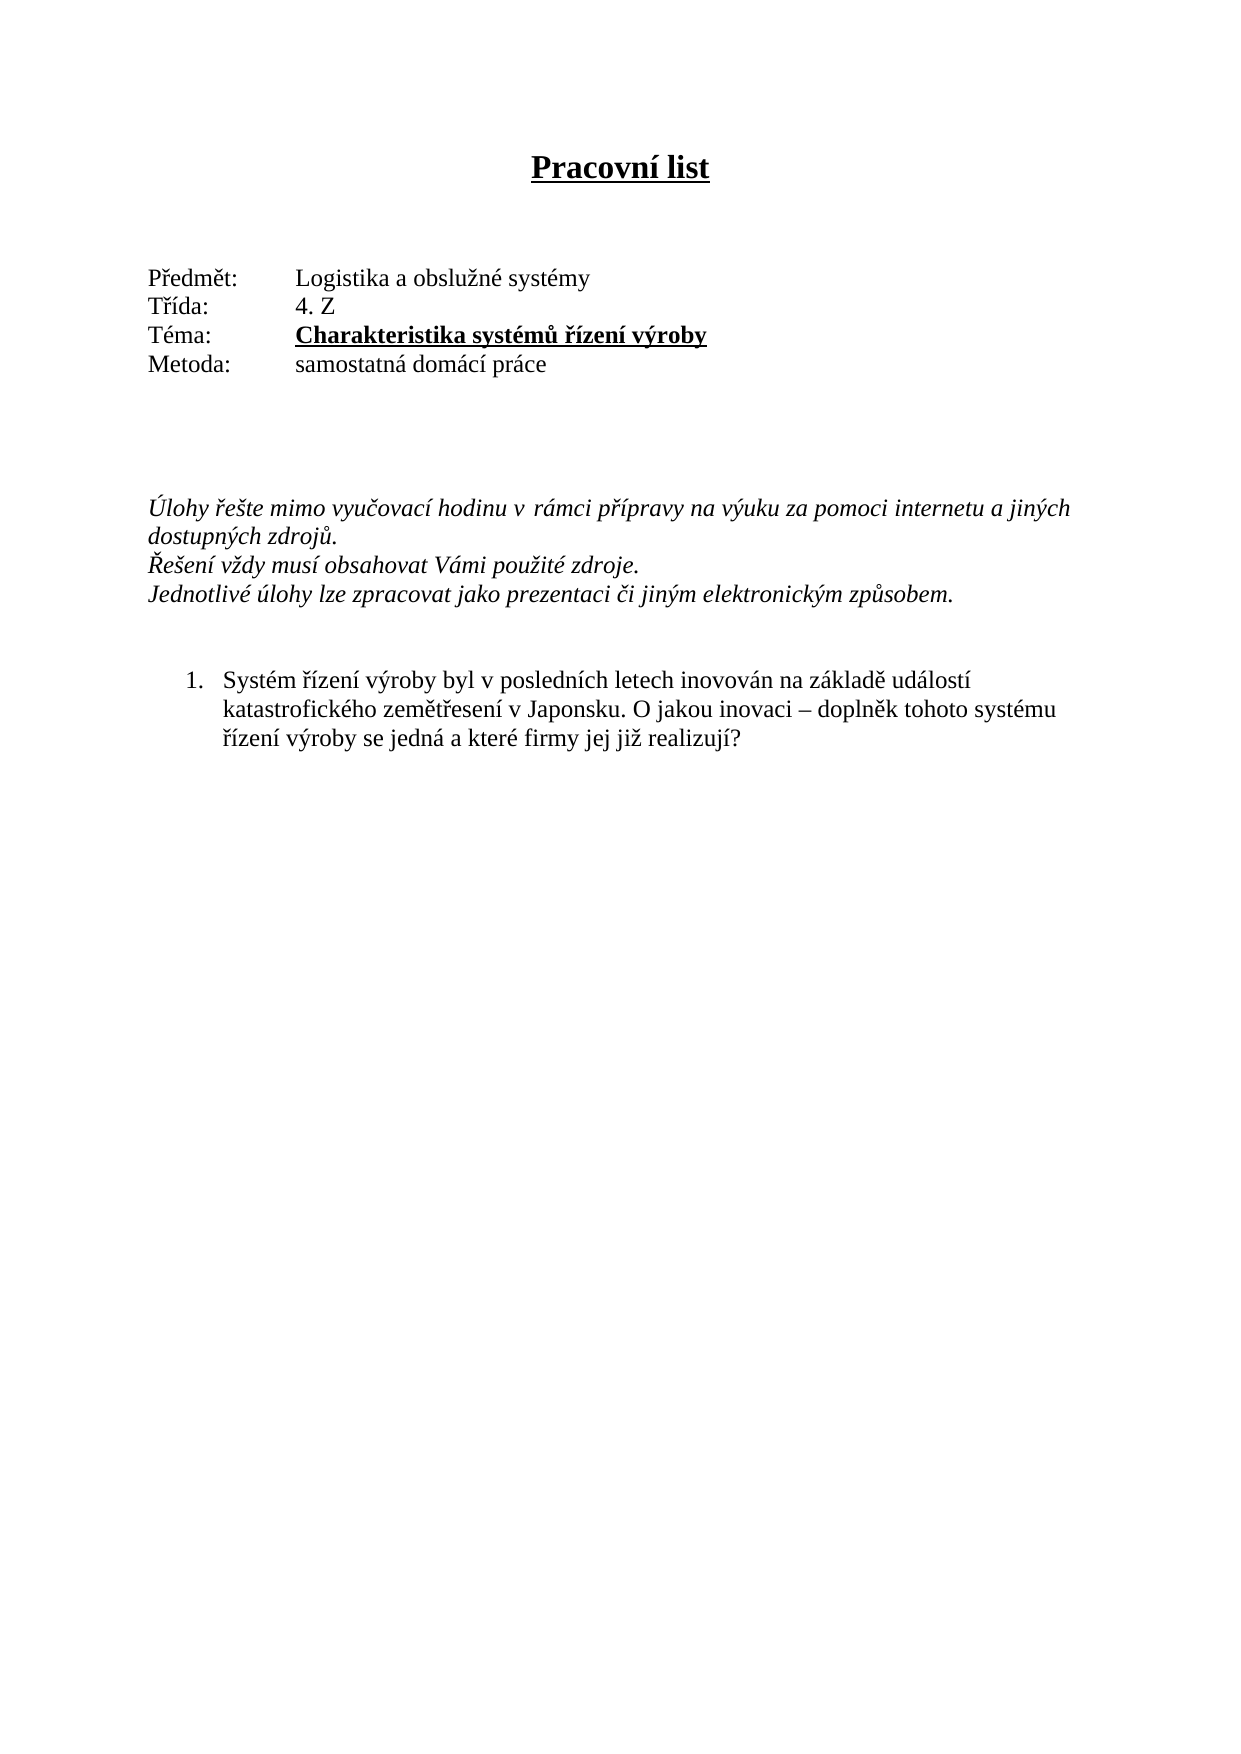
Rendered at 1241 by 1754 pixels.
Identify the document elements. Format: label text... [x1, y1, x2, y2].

list Systém řízení výroby byl v posledních letech inovován na základě událostí katastrofického zemětřesení v Japonsku. O jakou inovaci – doplněk tohoto systému řízení výroby se jedná a které firmy jej již realizují? [185, 665, 1093, 751]
text Jednotlivé úlohy lze zpracovat jako prezentaci či jiným elektronickým způsobem. [148, 579, 1093, 608]
text Řešení vždy musí obsahovat Vámi použité zdroje. [148, 550, 1093, 579]
text Úlohy řešte mimo vyučovací hodinu v rámci přípravy na výuku za pomoci internetu a jiných dostupných zdrojů. [148, 493, 1093, 550]
text Pracovní list [148, 148, 1093, 186]
text Metoda: samostatná domácí práce [148, 349, 1093, 378]
text Téma: Charakteristika systémů řízení výroby [148, 320, 1093, 349]
text Třída: 4. Z [148, 291, 1093, 320]
text Předmět: Logistika a obslužné systémy [148, 263, 1093, 291]
